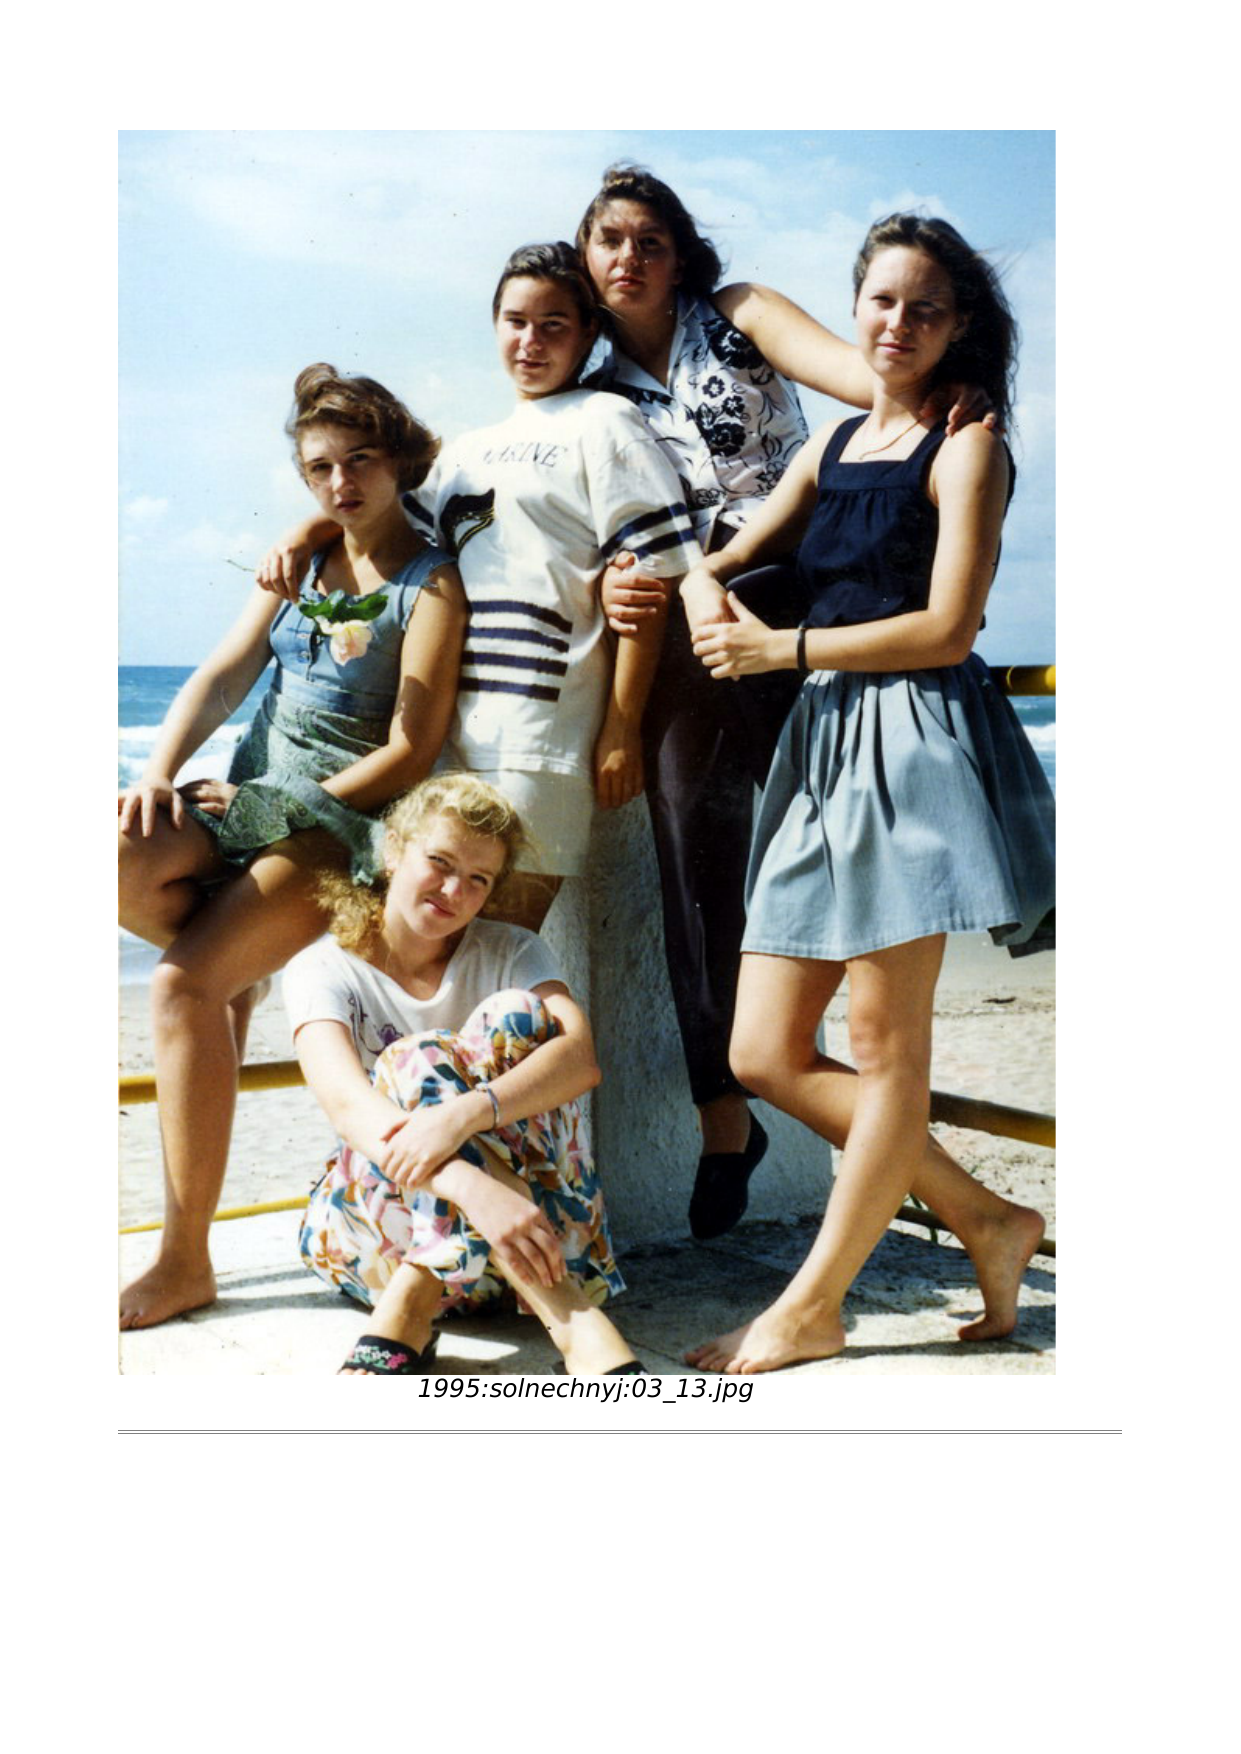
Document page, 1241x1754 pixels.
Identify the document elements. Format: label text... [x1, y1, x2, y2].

text 1995:solnechnyj:03_13.jpg [118, 1375, 1056, 1403]
picture [118, 130, 1056, 1375]
